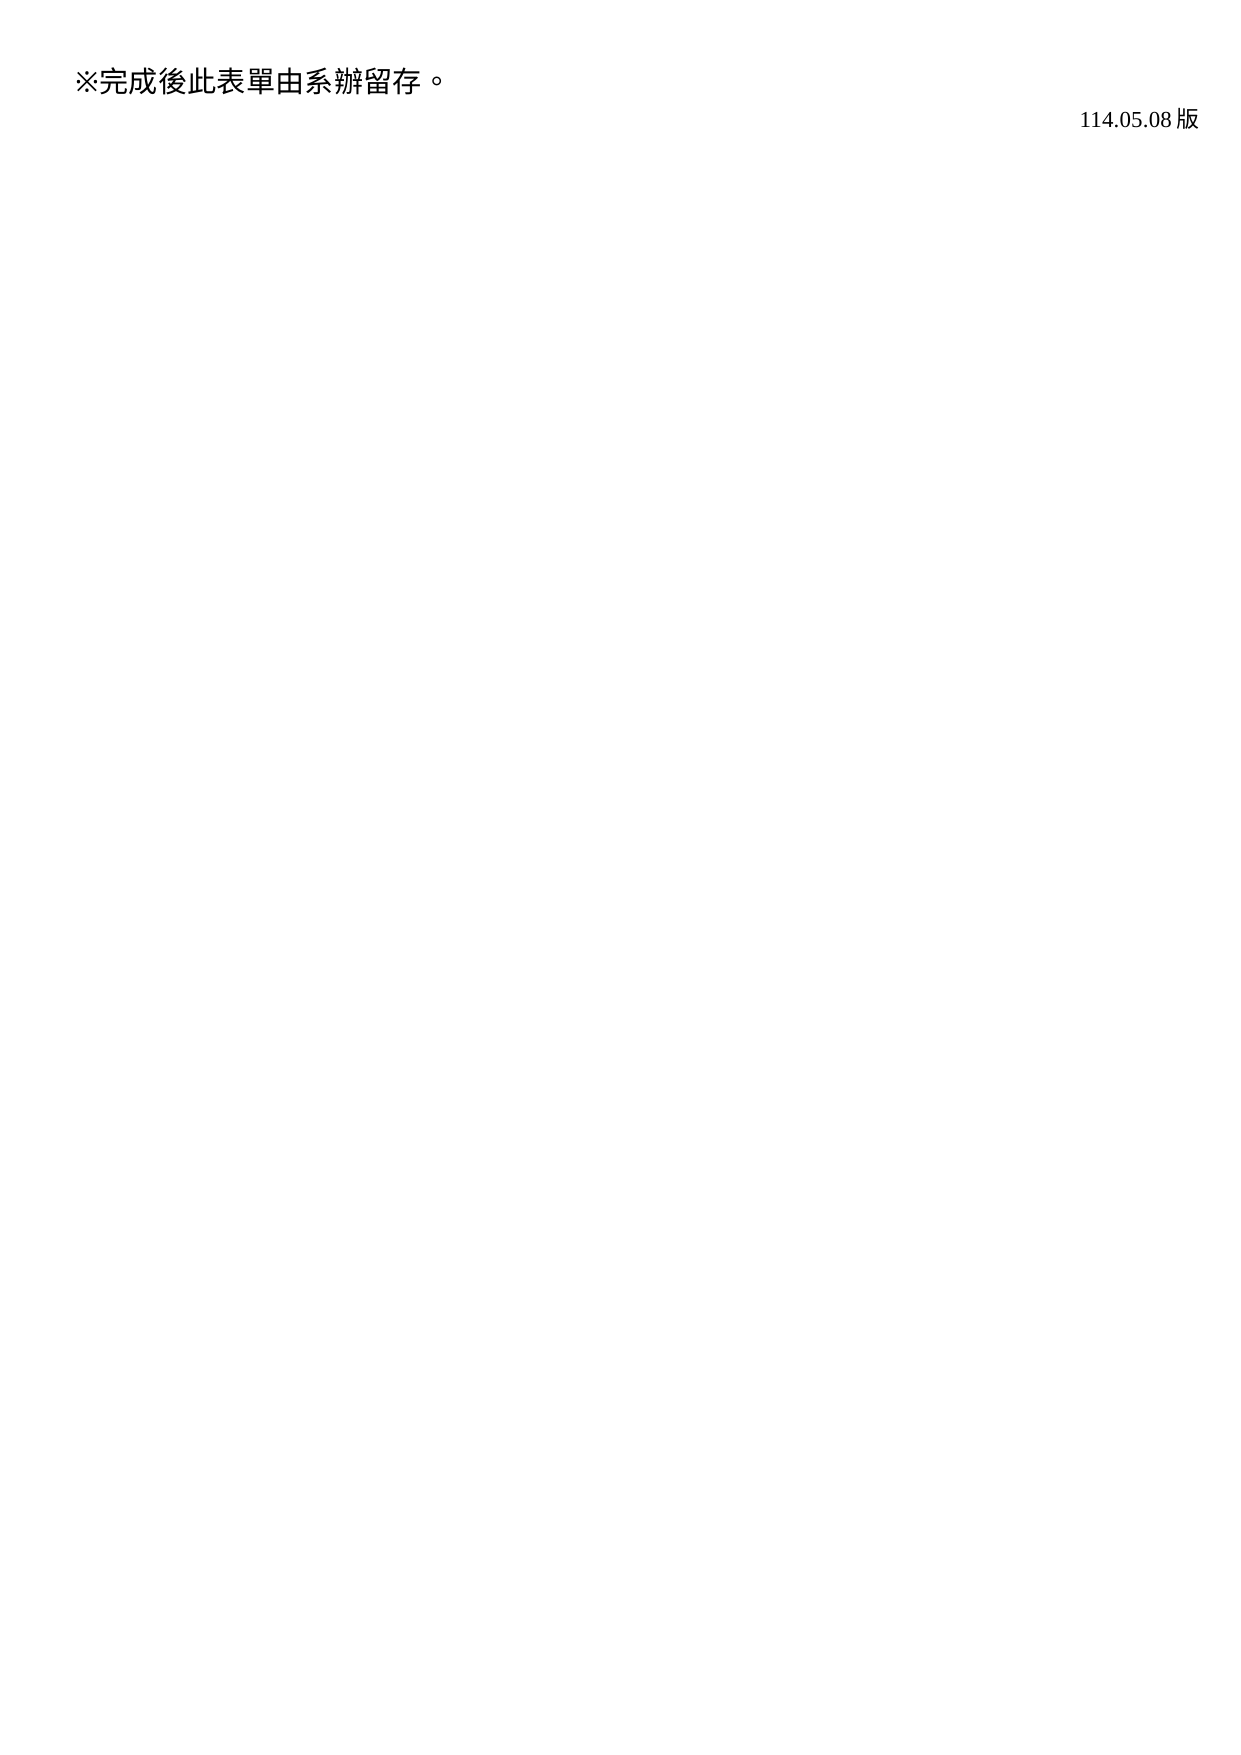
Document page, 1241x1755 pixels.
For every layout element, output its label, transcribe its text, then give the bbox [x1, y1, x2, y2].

text 114.05.08版 [75, 101, 1199, 134]
text ※完成後此表單由系辦留存。 [75, 59, 1199, 101]
